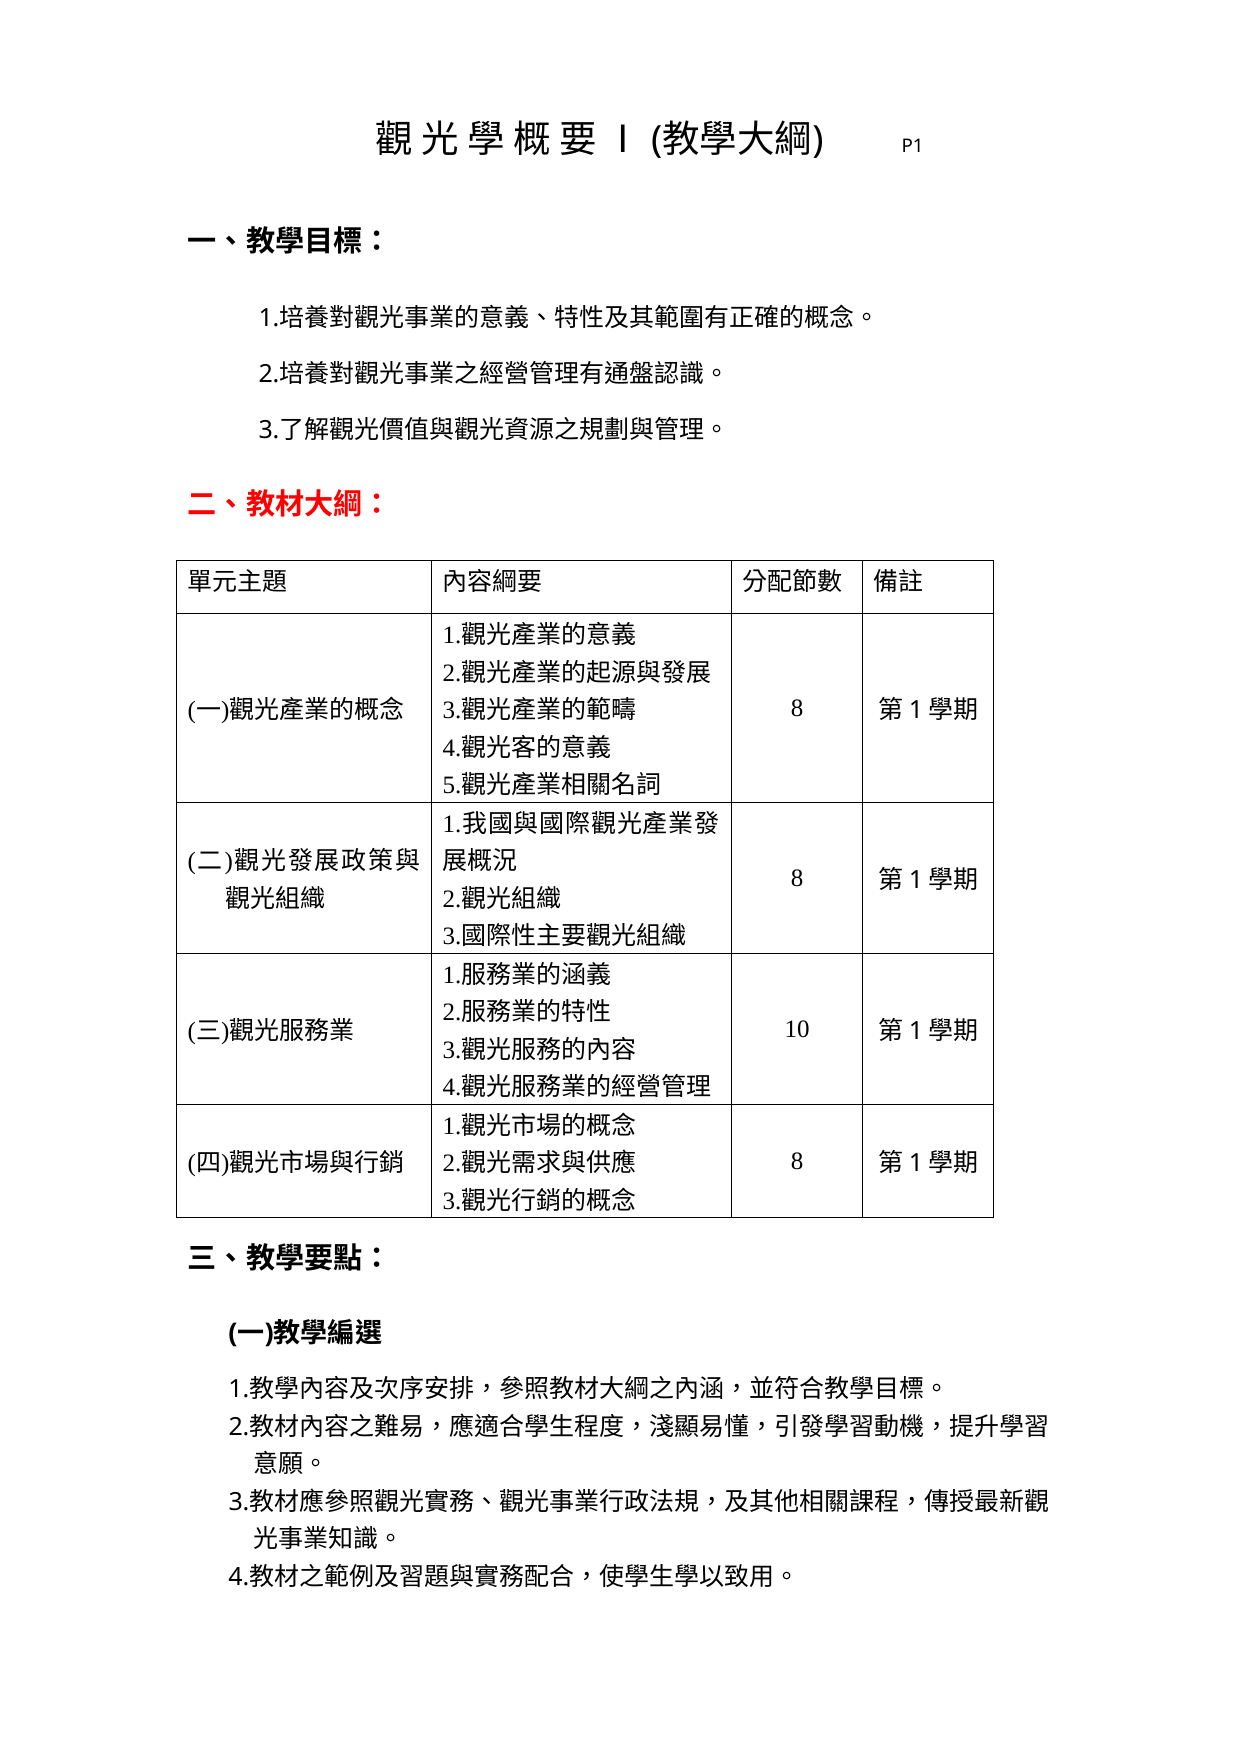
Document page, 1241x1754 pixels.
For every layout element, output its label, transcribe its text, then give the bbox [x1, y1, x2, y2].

table_cell (一)觀光產業的概念 [177, 614, 431, 802]
text 1.教學內容及次序安排，參照教材大綱之內涵，並符合教學目標。 [228, 1368, 1053, 1406]
text 3.教材應參照觀光實務、觀光事業行政法規，及其他相關課程，傳授最新觀光事業知識。 [228, 1481, 1053, 1556]
table_header 內容綱要 [432, 561, 731, 613]
table_cell (三)觀光服務業 [177, 954, 431, 1104]
text 一、教學目標： [187, 201, 1053, 276]
table_cell (二)觀光發展政策與觀光組織 [177, 803, 431, 953]
table_header 分配節數 [732, 561, 862, 613]
text 4.教材之範例及習題與實務配合，使學生學以致用。 [228, 1556, 1053, 1593]
table_cell 第1學期 [863, 803, 993, 953]
text 二、教材大綱： [187, 464, 1053, 539]
text (一)教學編選 [187, 1293, 1053, 1368]
text 2.教材內容之難易，應適合學生程度，淺顯易懂，引發學習動機，提升學習意願。 [228, 1406, 1053, 1481]
table_cell 1.觀光產業的意義 2.觀光產業的起源與發展 3.觀光產業的範疇 4.觀光客的意義 5.觀光產業相關名詞 [432, 614, 731, 802]
table_cell 第1學期 [863, 614, 993, 802]
table_header 備註 [863, 561, 993, 613]
table_cell 1.我國與國際觀光產業發展概況 2.觀光組織 3.國際性主要觀光組織 [432, 803, 731, 953]
subtitle 觀 光 學 概 要 Ⅰ (教學大綱) P1 [187, 99, 1053, 174]
table_cell 第1學期 [863, 954, 993, 1104]
text 1.培養對觀光事業的意義、特性及其範圍有正確的概念。 [258, 297, 1050, 335]
table_cell (四)觀光市場與行銷 [177, 1105, 431, 1217]
table_header 單元主題 [177, 561, 431, 613]
table_cell 第1學期 [863, 1105, 993, 1217]
table_cell 8 [732, 803, 862, 953]
text 2.培養對觀光事業之經營管理有通盤認識。 [258, 353, 1050, 390]
table_cell 1.觀光市場的概念 2.觀光需求與供應 3.觀光行銷的概念 [432, 1105, 731, 1217]
table_cell 10 [732, 954, 862, 1104]
text 3.了解觀光價值與觀光資源之規劃與管理。 [258, 408, 1050, 446]
table_cell 8 [732, 614, 862, 802]
table_cell 8 [732, 1105, 862, 1217]
text 三、教學要點： [187, 1218, 1053, 1293]
table_cell 1.服務業的涵義 2.服務業的特性 3.觀光服務的內容 4.觀光服務業的經營管理 [432, 954, 731, 1104]
